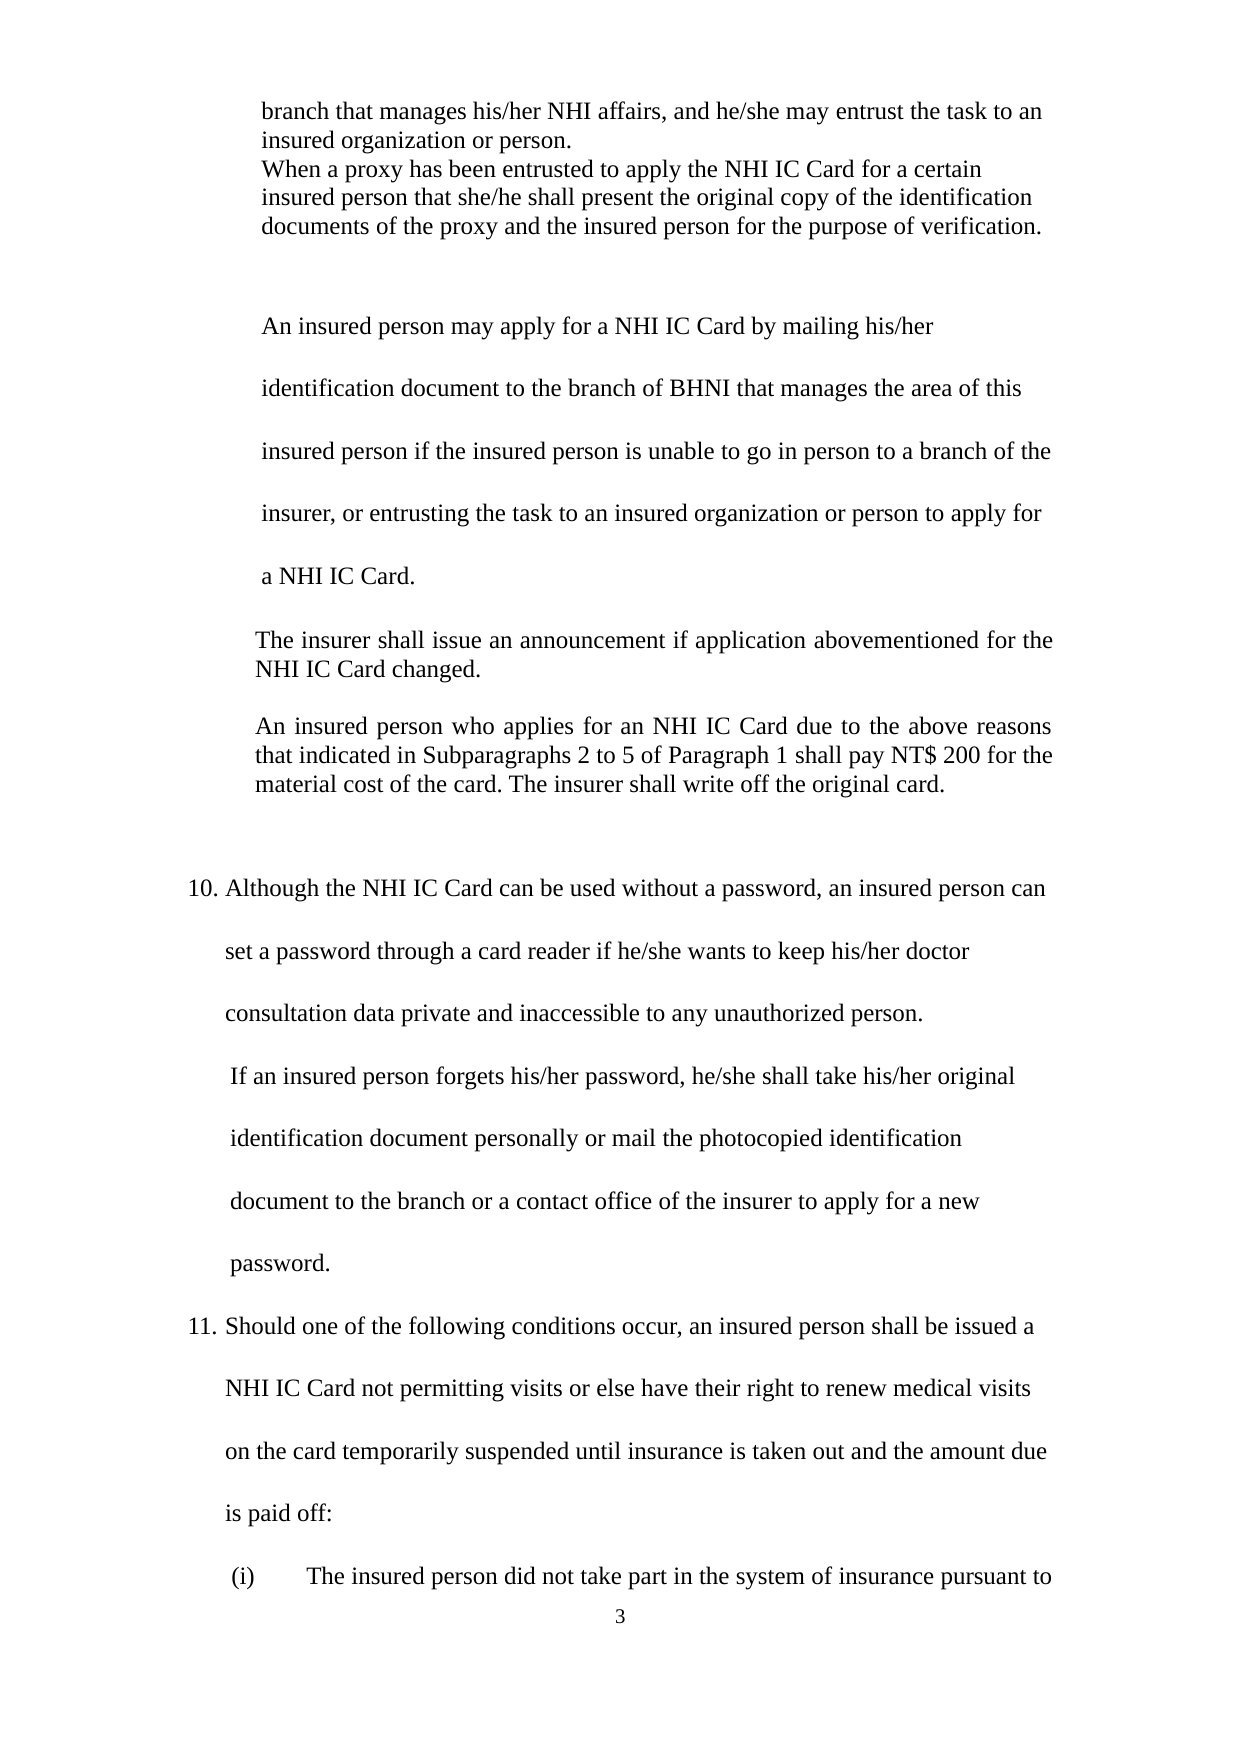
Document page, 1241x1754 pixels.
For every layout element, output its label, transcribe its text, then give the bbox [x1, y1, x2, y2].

text If an insured person forgets his/her password, he/she shall take his/her original identification document personally or mail the photocopied identification document to the branch or a contact office of the insurer to apply for a new password. [230, 1034, 1053, 1284]
text branch that manages his/her NHI affairs, and he/she may entrust the task to an insured organization or person. [261, 96, 1053, 154]
list The insured person did not take part in the system of insurance pursuant to [231, 1534, 1053, 1596]
list Should one of the following conditions occur, an insured person shall be issued a NHI IC Card not permitting visits or else have their right to renew medical visits on the card temporarily suspended until insurance is taken out and the amount due is paid off: [187, 1284, 1053, 1534]
text An insured person who applies for an NHI IC Card due to the above reasons that indicated in Subparagraphs 2 to 5 of Paragraph 1 shall pay NT$ 200 for the material cost of the card. The insurer shall write off the original card. [255, 711, 1053, 797]
text An insured person may apply for a NHI IC Card by mailing his/her identification document to the branch of BHNI that manages the area of this insured person if the insured person is unable to go in person to a branch of the insurer, or entrusting the task to an insured organization or person to apply for a NHI IC Card. [261, 284, 1053, 596]
text When a proxy has been entrusted to apply the NHI IC Card for a certain insured person that she/he shall present the original copy of the identification documents of the proxy and the insured person for the purpose of verification. [261, 154, 1053, 240]
list Although the NHI IC Card can be used without a password, an insured person can set a password through a card reader if he/she wants to keep his/her doctor consultation data private and inaccessible to any unauthorized person. [187, 846, 1053, 1034]
text The insurer shall issue an announcement if application abovementioned for the NHI IC Card changed. [255, 625, 1053, 682]
